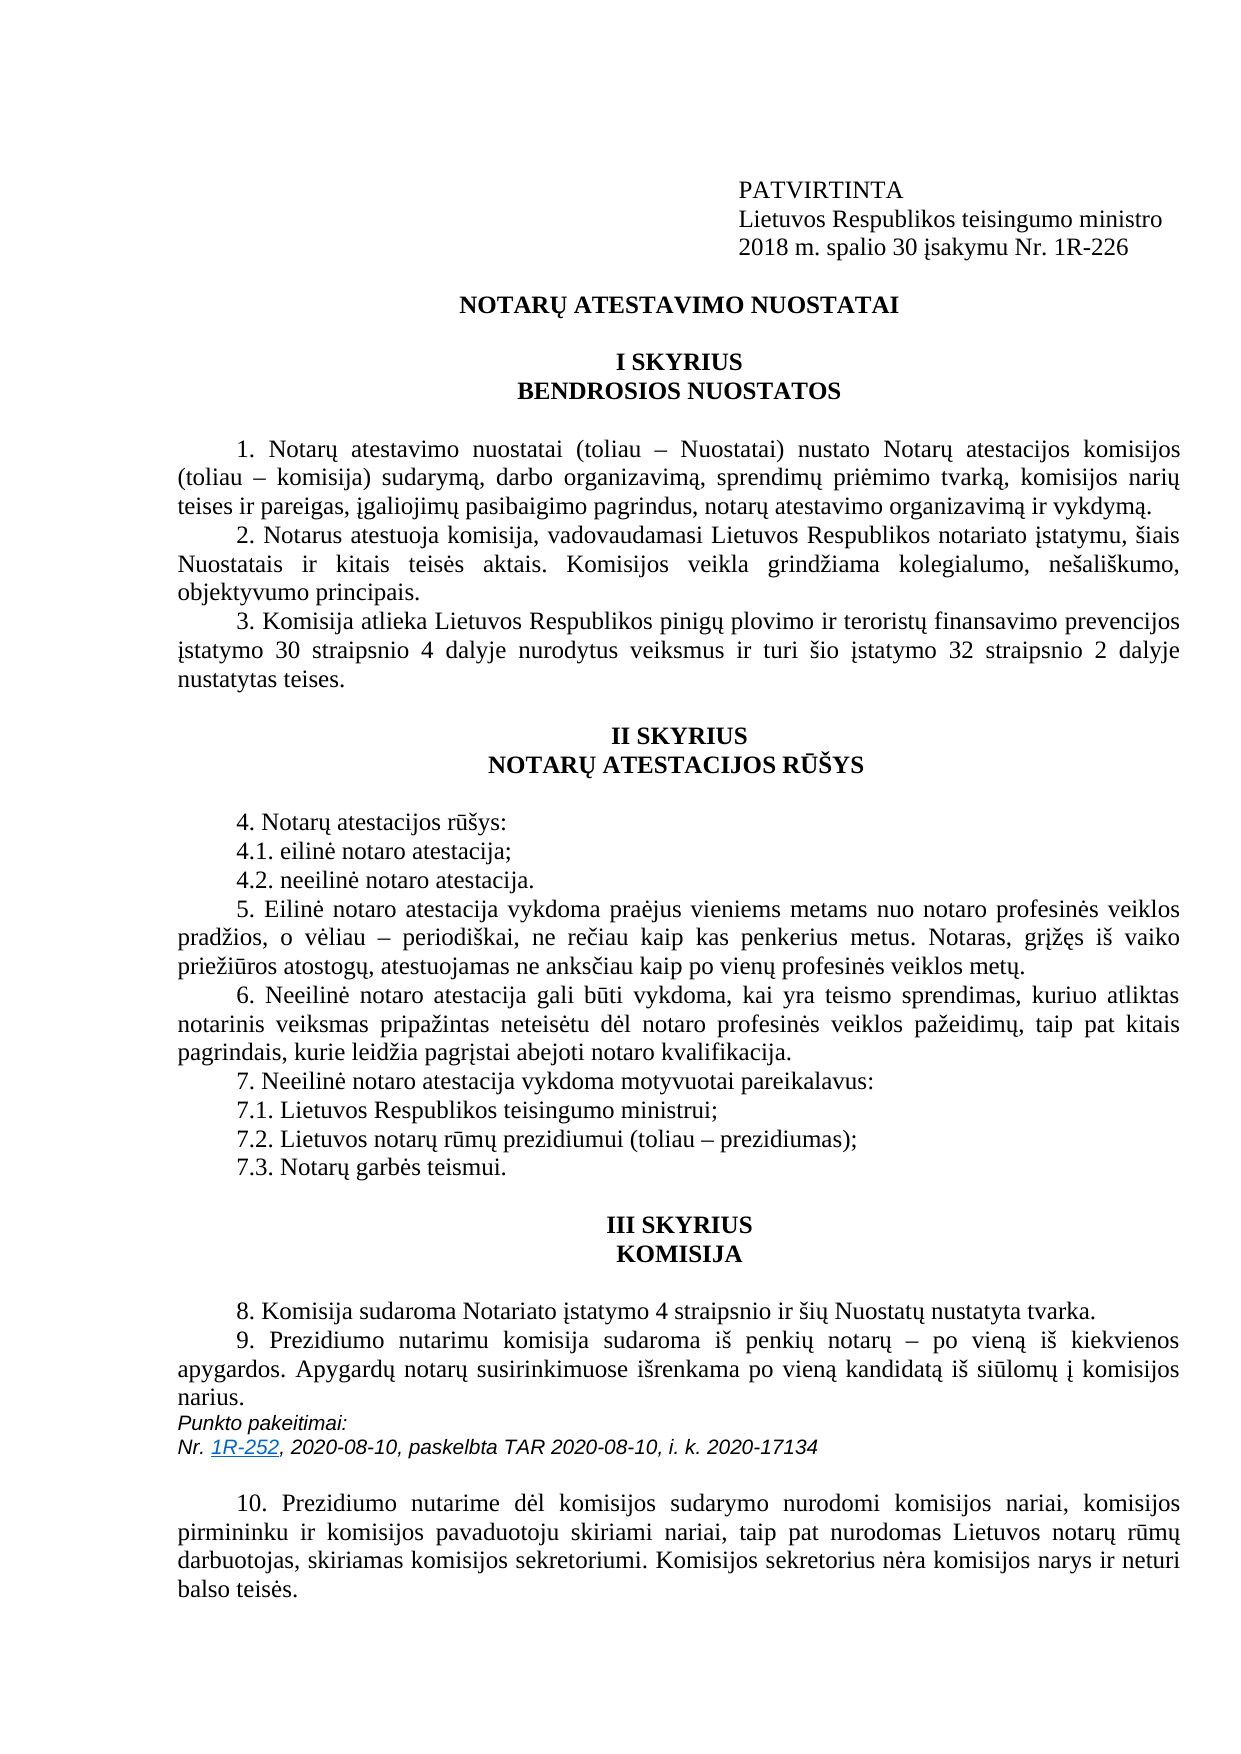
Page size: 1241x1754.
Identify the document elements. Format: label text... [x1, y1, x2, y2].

text Nr. 1R-252, 2020-08-10, paskelbta TAR 2020-08-10, i. k. 2020-17134 [177, 1435, 1181, 1459]
text III SKYRIUS [177, 1210, 1181, 1239]
text 8. Komisija sudaroma Notariato įstatymo 4 straipsnio ir šių Nuostatų nustatyta tvarka. [177, 1296, 1181, 1325]
text 4.2. neeilinė notaro atestacija. [177, 865, 1181, 894]
text 1. Notarų atestavimo nuostatai (toliau – Nuostatai) nustato Notarų atestacijos komisijos (toliau – komisija) sudarymą, darbo organizavimą, sprendimų priėmimo tvarką, komisijos narių teises ir pareigas, įgaliojimų pasibaigimo pagrindus, notarų atestavimo organizavimą ir vykdymą. [177, 434, 1181, 520]
text 9. Prezidiumo nutarimu komisija sudaroma iš penkių notarų – po vieną iš kiekvienos apygardos. Apygardų notarų susirinkimuose išrenkama po vieną kandidatą iš siūlomų į komisijos narius. [177, 1325, 1181, 1411]
text 7.1. Lietuvos Respublikos teisingumo ministrui; [177, 1095, 1181, 1124]
text II SKYRIUS [177, 721, 1181, 750]
text 5. Eilinė notaro atestacija vykdoma praėjus vieniems metams nuo notaro profesinės veiklos pradžios, o vėliau – periodiškai, ne rečiau kaip kas penkerius metus. Notaras, grįžęs iš vaiko priežiūros atostogų, atestuojamas ne anksčiau kaip po vienų profesinės veiklos metų. [177, 894, 1181, 980]
text 2. Notarus atestuoja komisija, vadovaudamasi Lietuvos Respublikos notariato įstatymu, šiais Nuostatais ir kitais teisės aktais. Komisijos veikla grindžiama kolegialumo, nešališkumo, objektyvumo principais. [177, 520, 1181, 606]
text I SKYRIUS [177, 347, 1181, 376]
text 6. Neeilinė notaro atestacija gali būti vykdoma, kai yra teismo sprendimas, kuriuo atliktas notarinis veiksmas pripažintas neteisėtu dėl notaro profesinės veiklos pažeidimų, taip pat kitais pagrindais, kurie leidžia pagrįstai abejoti notaro kvalifikacija. [177, 980, 1181, 1066]
text BENDROSIOS NUOSTATOS [177, 376, 1181, 405]
text NOTARŲ ATESTACIJOS RŪŠYS [177, 750, 1181, 779]
text 2018 m. spalio 30 įsakymu Nr. 1R-226 [177, 232, 1181, 261]
text Punkto pakeitimai: [177, 1411, 1181, 1435]
text 7.3. Notarų garbės teismui. [177, 1152, 1181, 1181]
text 7. Neeilinė notaro atestacija vykdoma motyvuotai pareikalavus: [177, 1066, 1181, 1095]
text PATVIRTINTA [738, 175, 1181, 204]
text 10. Prezidiumo nutarime dėl komisijos sudarymo nurodomi komisijos nariai, komisijos pirmininku ir komisijos pavaduotoju skiriami nariai, taip pat nurodomas Lietuvos notarų rūmų darbuotojas, skiriamas komisijos sekretoriumi. Komisijos sekretorius nėra komisijos narys ir neturi balso teisės. [177, 1488, 1181, 1603]
text 4.1. eilinė notaro atestacija; [177, 836, 1181, 865]
text 4. Notarų atestacijos rūšys: [177, 807, 1181, 836]
text 3. Komisija atlieka Lietuvos Respublikos pinigų plovimo ir teroristų finansavimo prevencijos įstatymo 30 straipsnio 4 dalyje nurodytus veiksmus ir turi šio įstatymo 32 straipsnio 2 dalyje nustatytas teises. [177, 606, 1181, 692]
text KOMISIJA [177, 1239, 1181, 1267]
text Lietuvos Respublikos teisingumo ministro [177, 204, 1181, 232]
text 7.2. Lietuvos notarų rūmų prezidiumui (toliau – prezidiumas); [177, 1124, 1181, 1152]
text NOTARŲ ATESTAVIMO NUOSTATAI [177, 290, 1181, 319]
